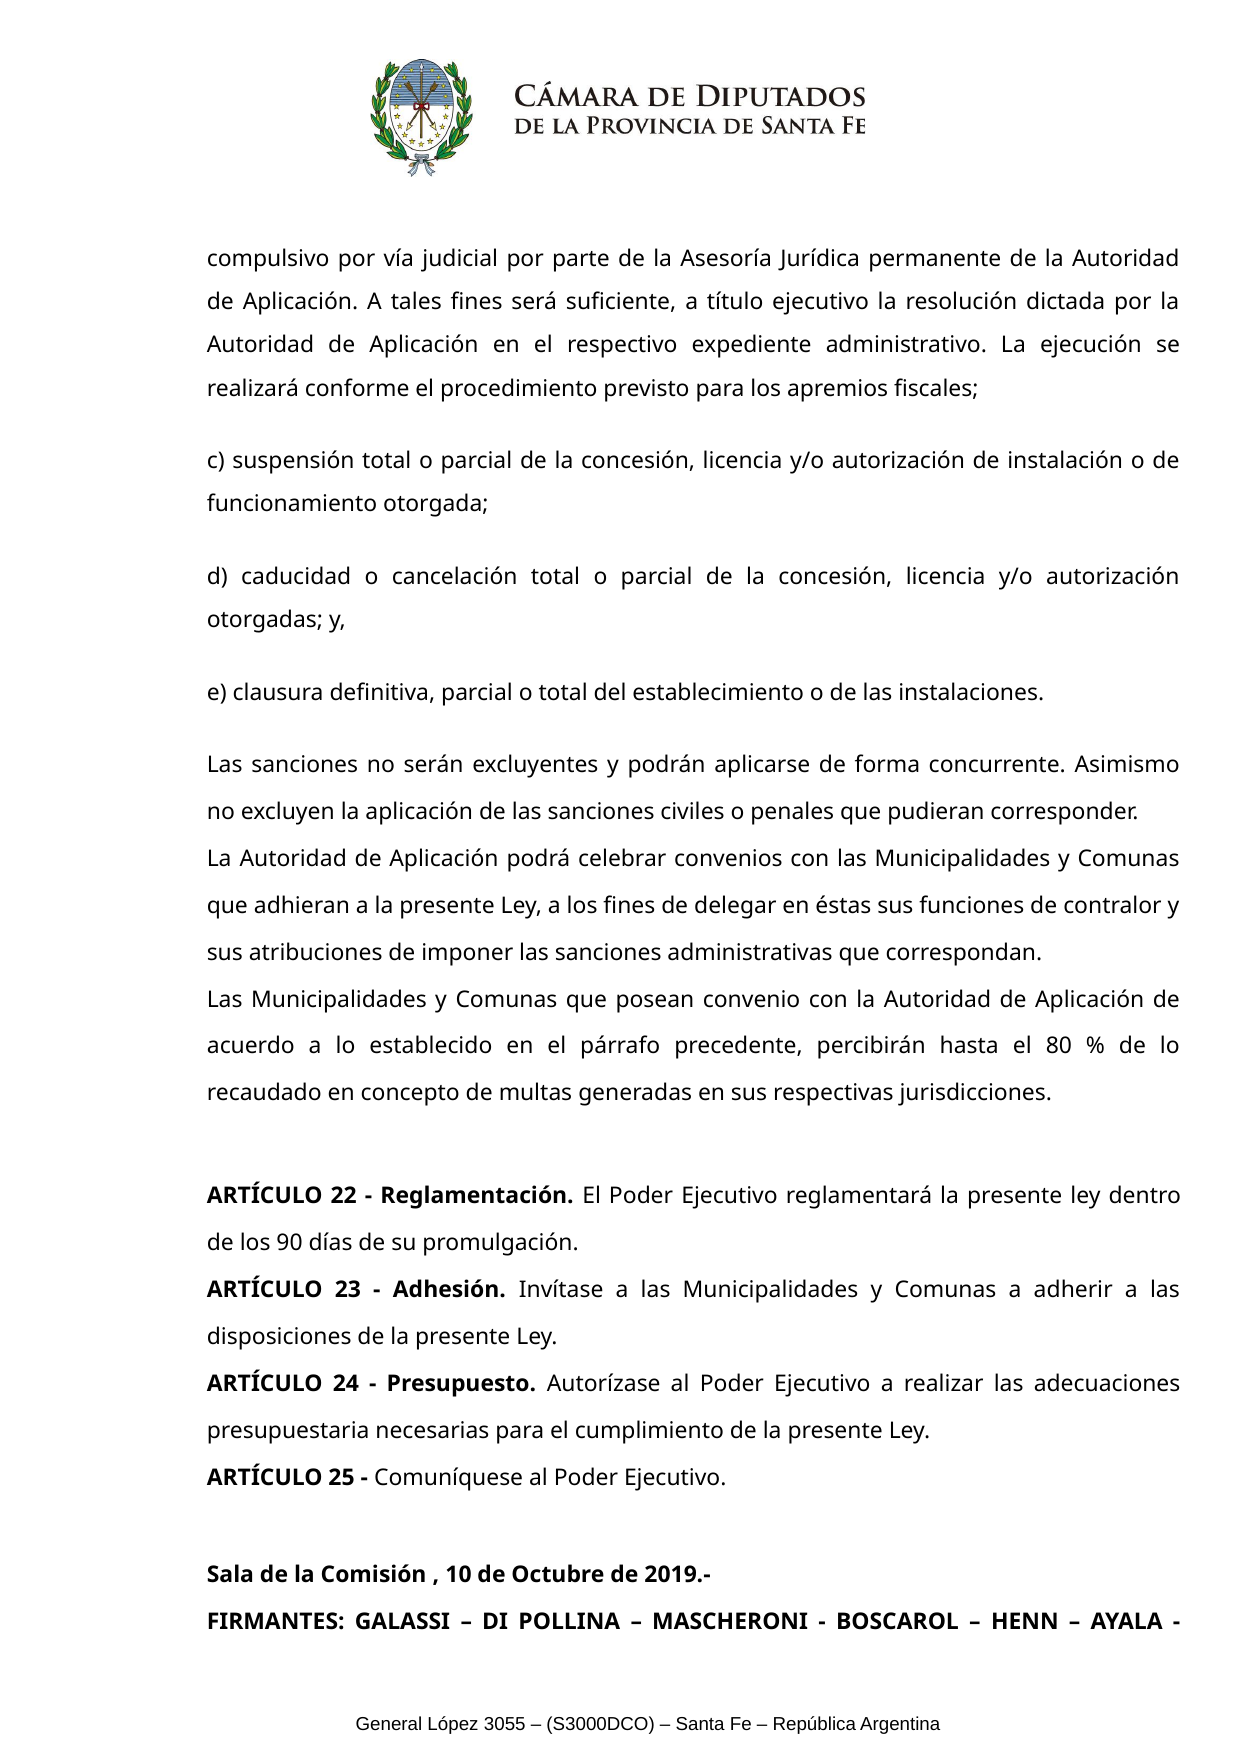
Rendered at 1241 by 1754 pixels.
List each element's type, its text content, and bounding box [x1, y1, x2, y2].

text d) caducidad o cancelación total o parcial de la concesión, licencia y/o autorización otorgadas; y, [207, 560, 1181, 634]
text ARTÍCULO 23 - Adhesión. Invítase a las Municipalidades y Comunas a adherir a las disposiciones de la presente Ley. [207, 1273, 1181, 1351]
text ARTÍCULO 25 - Comuníquese al Poder Ejecutivo. [207, 1460, 1181, 1492]
text c) suspensión total o parcial de la concesión, licencia y/o autorización de instalación o de funcionamiento otorgada; [207, 444, 1181, 518]
text Sala de la Comisión , 10 de Octubre de 2019.- [207, 1558, 1181, 1589]
text Las sanciones no serán excluyentes y podrán aplicarse de forma concurrente. Asimismo no excluyen la aplicación de las sanciones civiles o penales que pudieran corresponder. [207, 748, 1181, 826]
text ARTÍCULO 22 - Reglamentación. El Poder Ejecutivo reglamentará la presente ley dentro de los 90 días de su promulgación. [207, 1179, 1181, 1257]
text compulsivo por vía judicial por parte de la Asesoría Jurídica permanente de la Autoridad de Aplicación. A tales fines será suficiente, a título ejecutivo la resolución dictada por la Autoridad de Aplicación en el respectivo expediente administrativo. La ejecución se realizará conforme el procedimiento previsto para los apremios fiscales; [207, 242, 1181, 403]
text Las Municipalidades y Comunas que posean convenio con la Autoridad de Aplicación de acuerdo a lo establecido en el párrafo precedente, percibirán hasta el 80 % de lo recaudado en concepto de multas generadas en sus respectivas jurisdicciones. [207, 983, 1181, 1108]
text ARTÍCULO 24 - Presupuesto. Autorízase al Poder Ejecutivo a realizar las adecuaciones presupuestaria necesarias para el cumplimiento de la presente Ley. [207, 1367, 1181, 1445]
text FIRMANTES: GALASSI – DI POLLINA – MASCHERONI - BOSCAROL – HENN – AYALA [207, 1605, 1181, 1636]
text La Autoridad de Aplicación podrá celebrar convenios con las Municipalidades y Comunas que adhieran a la presente Ley, a los fines de delegar en éstas sus funciones de contralor y sus atribuciones de imponer las sanciones administrativas que correspondan. [207, 842, 1181, 967]
text e) clausura definitiva, parcial o total del establecimiento o de las instalaciones. [207, 676, 1181, 707]
picture [370, 59, 866, 181]
